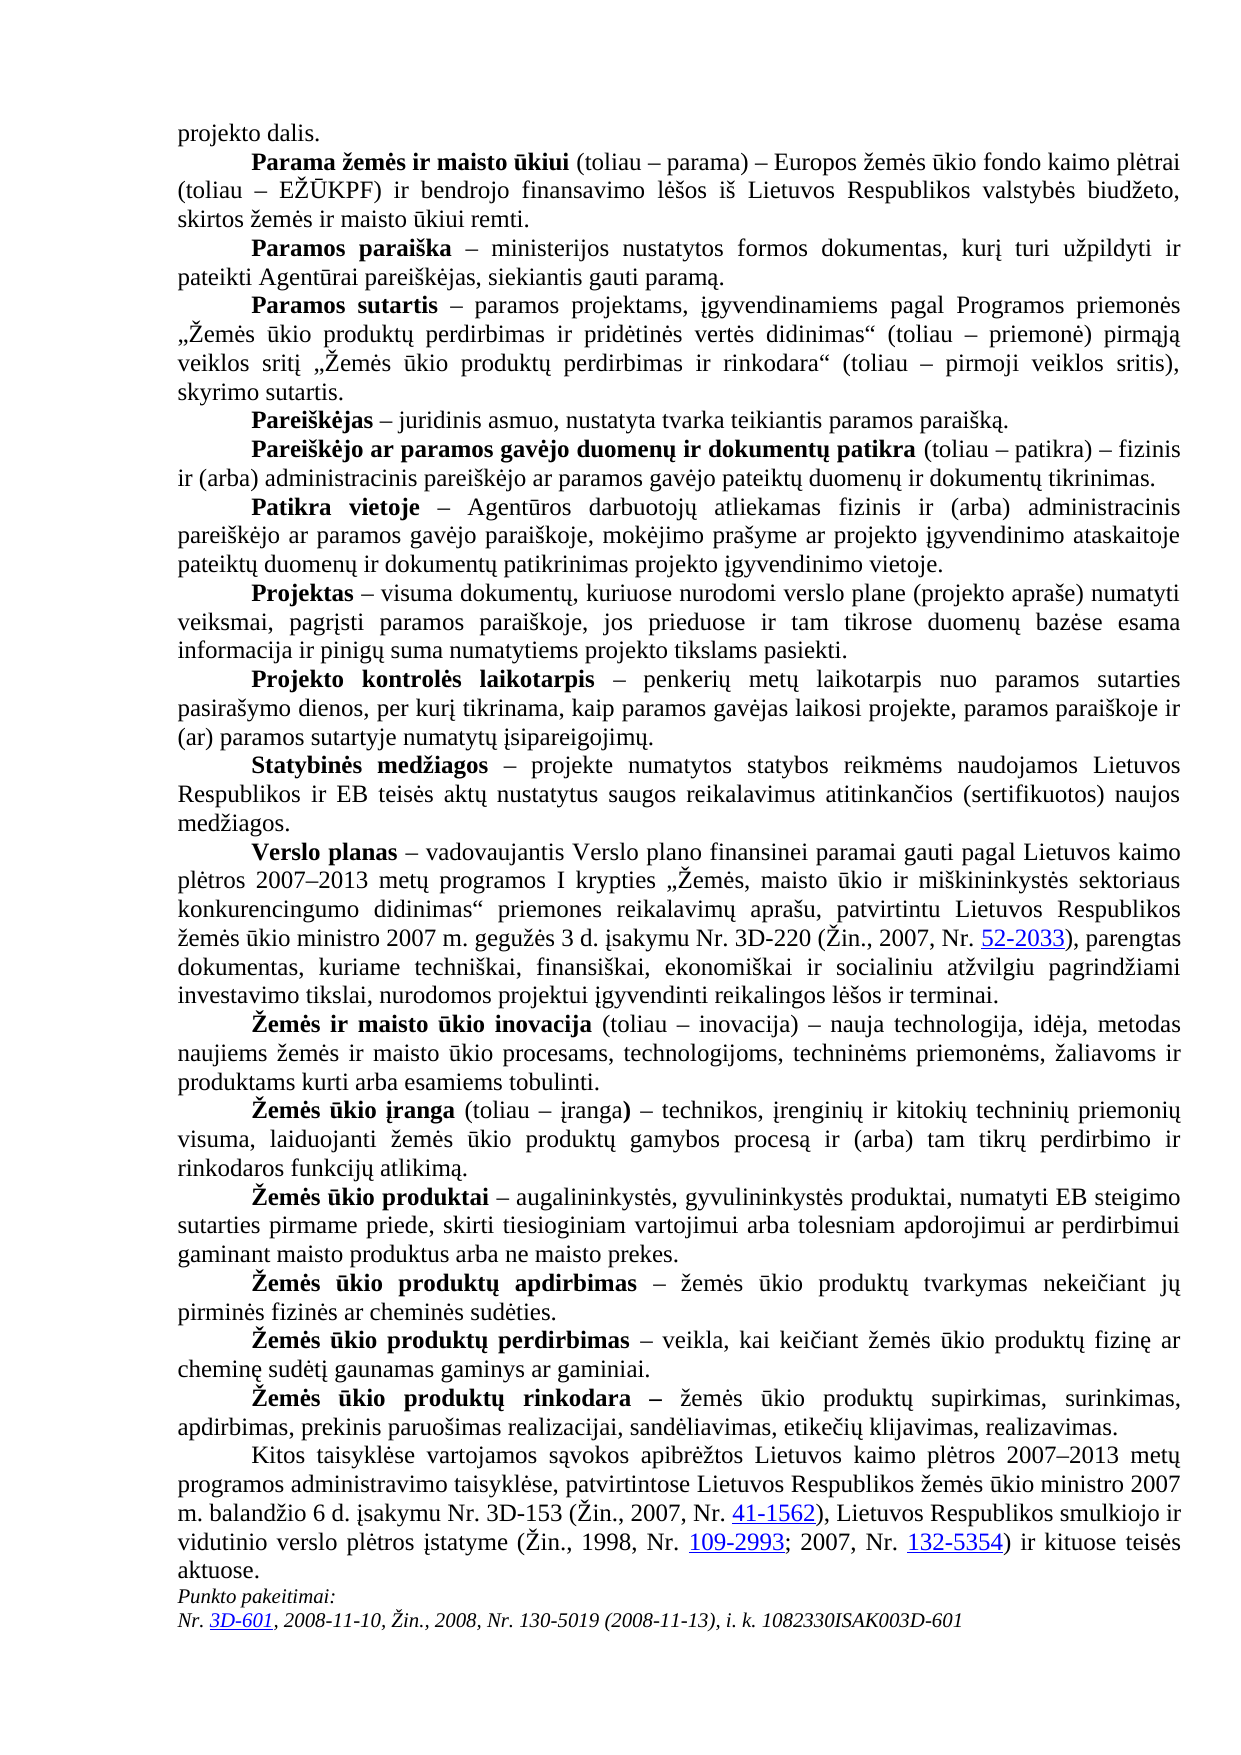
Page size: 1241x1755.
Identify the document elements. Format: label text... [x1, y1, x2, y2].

text Projektas – visuma dokumentų, kuriuose nurodomi verslo plane (projekto apraše) numatyti veiksmai, pagrįsti paramos paraiškoje, jos prieduose ir tam tikrose duomenų bazėse esama informacija ir pinigų suma numatytiems projekto tikslams pasiekti. [177, 578, 1181, 664]
text Žemės ūkio produktų apdirbimas – žemės ūkio produktų tvarkymas nekeičiant jų pirminės fizinės ar cheminės sudėties. [177, 1268, 1181, 1326]
text projekto dalis. [177, 118, 1181, 147]
text Punkto pakeitimai: [177, 1584, 1181, 1608]
text Paramos sutartis – paramos projektams, įgyvendinamiems pagal Programos priemonės „Žemės ūkio produktų perdirbimas ir pridėtinės vertės didinimas“ (toliau – priemonė) pirmąją veiklos sritį „Žemės ūkio produktų perdirbimas ir rinkodara“ (toliau – pirmoji veiklos sritis), skyrimo sutartis. [177, 291, 1181, 406]
text Pareiškėjo ar paramos gavėjo duomenų ir dokumentų patikra (toliau – patikra) – fizinis ir (arba) administracinis pareiškėjo ar paramos gavėjo pateiktų duomenų ir dokumentų tikrinimas. [177, 434, 1181, 492]
text Kitos taisyklėse vartojamos sąvokos apibrėžtos Lietuvos kaimo plėtros 2007–2013 metų programos administravimo taisyklėse, patvirtintose Lietuvos Respublikos žemės ūkio ministro 2007 m. balandžio 6 d. įsakymu Nr. 3D-153 (Žin., 2007, Nr. 41-1562), Lietuvos Respublikos smulkiojo ir vidutinio verslo plėtros įstatyme (Žin., 1998, Nr. 109-2993; 2007, Nr. 132-5354) ir kituose teisės aktuose. [177, 1441, 1181, 1584]
text Žemės ūkio įranga (toliau – įranga) – technikos, įrenginių ir kitokių techninių priemonių visuma, laiduojanti žemės ūkio produktų gamybos procesą ir (arba) tam tikrų perdirbimo ir rinkodaros funkcijų atlikimą. [177, 1096, 1181, 1182]
text Parama žemės ir maisto ūkiui (toliau – parama) – Europos žemės ūkio fondo kaimo plėtrai (toliau – EŽŪKPF) ir bendrojo finansavimo lėšos iš Lietuvos Respublikos valstybės biudžeto, skirtos žemės ir maisto ūkiui remti. [177, 147, 1181, 233]
text Projekto kontrolės laikotarpis – penkerių metų laikotarpis nuo paramos sutarties pasirašymo dienos, per kurį tikrinama, kaip paramos gavėjas laikosi projekte, paramos paraiškoje ir (ar) paramos sutartyje numatytų įsipareigojimų. [177, 664, 1181, 751]
text Verslo planas – vadovaujantis Verslo plano finansinei paramai gauti pagal Lietuvos kaimo plėtros 2007–2013 metų programos I krypties „Žemės, maisto ūkio ir miškininkystės sektoriaus konkurencingumo didinimas“ priemones reikalavimų aprašu, patvirtintu Lietuvos Respublikos žemės ūkio ministro 2007 m. gegužės 3 d. įsakymu Nr. 3D-220 (Žin., 2007, Nr. 52-2033), parengtas dokumentas, kuriame techniškai, finansiškai, ekonomiškai ir socialiniu atžvilgiu pagrindžiami investavimo tikslai, nurodomos projektui įgyvendinti reikalingos lėšos ir terminai. [177, 837, 1181, 1009]
text Pareiškėjas – juridinis asmuo, nustatyta tvarka teikiantis paramos paraišką. [177, 406, 1181, 434]
text Statybinės medžiagos – projekte numatytos statybos reikmėms naudojamos Lietuvos Respublikos ir EB teisės aktų nustatytus saugos reikalavimus atitinkančios (sertifikuotos) naujos medžiagos. [177, 751, 1181, 837]
text Žemės ir maisto ūkio inovacija (toliau – inovacija) – nauja technologija, idėja, metodas naujiems žemės ir maisto ūkio procesams, technologijoms, techninėms priemonėms, žaliavoms ir produktams kurti arba esamiems tobulinti. [177, 1009, 1181, 1096]
text Žemės ūkio produktų perdirbimas – veikla, kai keičiant žemės ūkio produktų fizinę ar cheminę sudėtį gaunamas gaminys ar gaminiai. [177, 1326, 1181, 1383]
text Žemės ūkio produktų rinkodara – žemės ūkio produktų supirkimas, surinkimas, apdirbimas, prekinis paruošimas realizacijai, sandėliavimas, etikečių klijavimas, realizavimas. [177, 1383, 1181, 1441]
text Žemės ūkio produktai – augalininkystės, gyvulininkystės produktai, numatyti EB steigimo sutarties pirmame priede, skirti tiesioginiam vartojimui arba tolesniam apdorojimui ar perdirbimui gaminant maisto produktus arba ne maisto prekes. [177, 1182, 1181, 1268]
text Nr. 3D-601, 2008-11-10, Žin., 2008, Nr. 130-5019 (2008-11-13), i. k. 1082330ISAK003D-601 [177, 1608, 1181, 1632]
text Patikra vietoje – Agentūros darbuotojų atliekamas fizinis ir (arba) administracinis pareiškėjo ar paramos gavėjo paraiškoje, mokėjimo prašyme ar projekto įgyvendinimo ataskaitoje pateiktų duomenų ir dokumentų patikrinimas projekto įgyvendinimo vietoje. [177, 492, 1181, 578]
text Paramos paraiška – ministerijos nustatytos formos dokumentas, kurį turi užpildyti ir pateikti Agentūrai pareiškėjas, siekiantis gauti paramą. [177, 233, 1181, 291]
